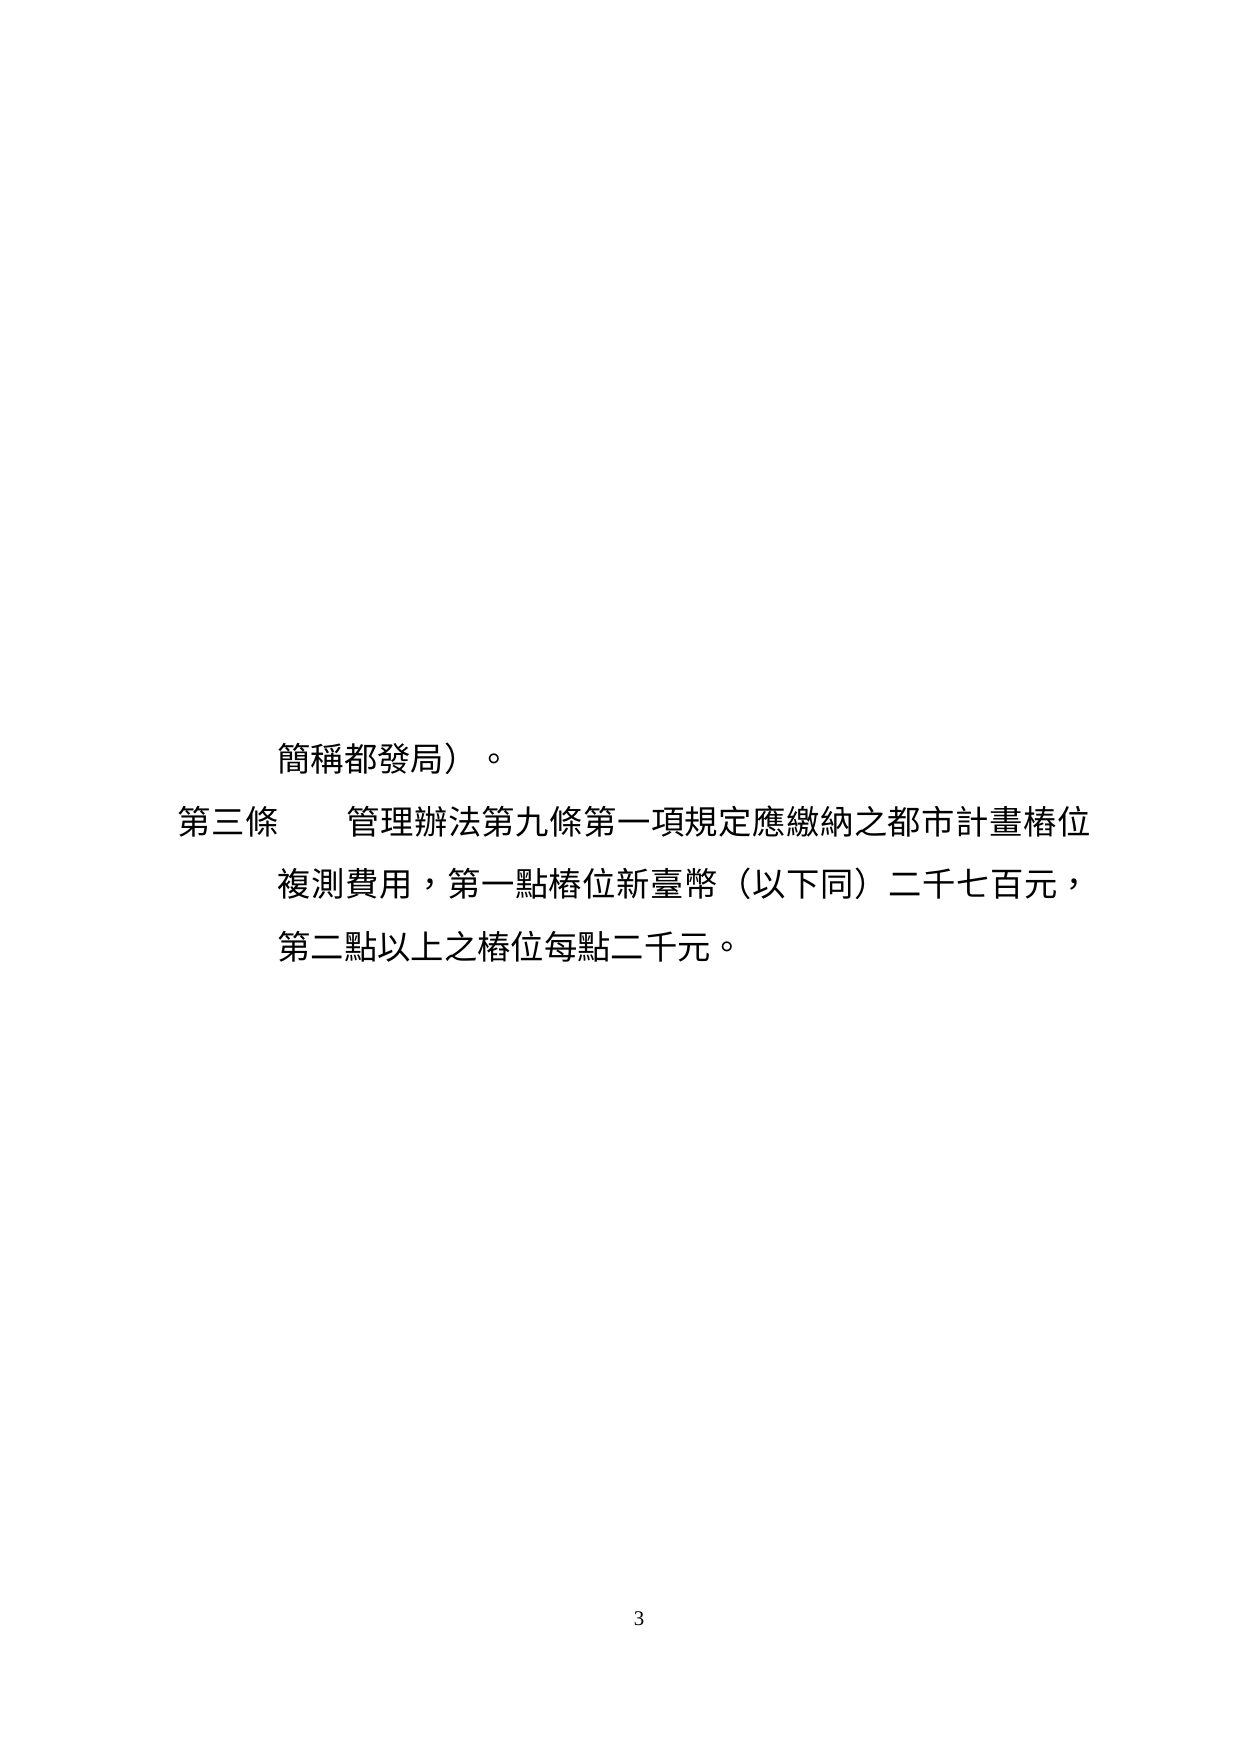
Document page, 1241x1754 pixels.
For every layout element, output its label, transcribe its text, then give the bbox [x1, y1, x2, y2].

text 第三條 管理辦法第九條第一項規定應繳納之都市計畫樁位複測費用，第一點樁位新臺幣（以下同）二千七百元，第二點以上之樁位每點二千元。 [177, 778, 1092, 966]
text 簡稱都發局）。 [177, 716, 1092, 778]
